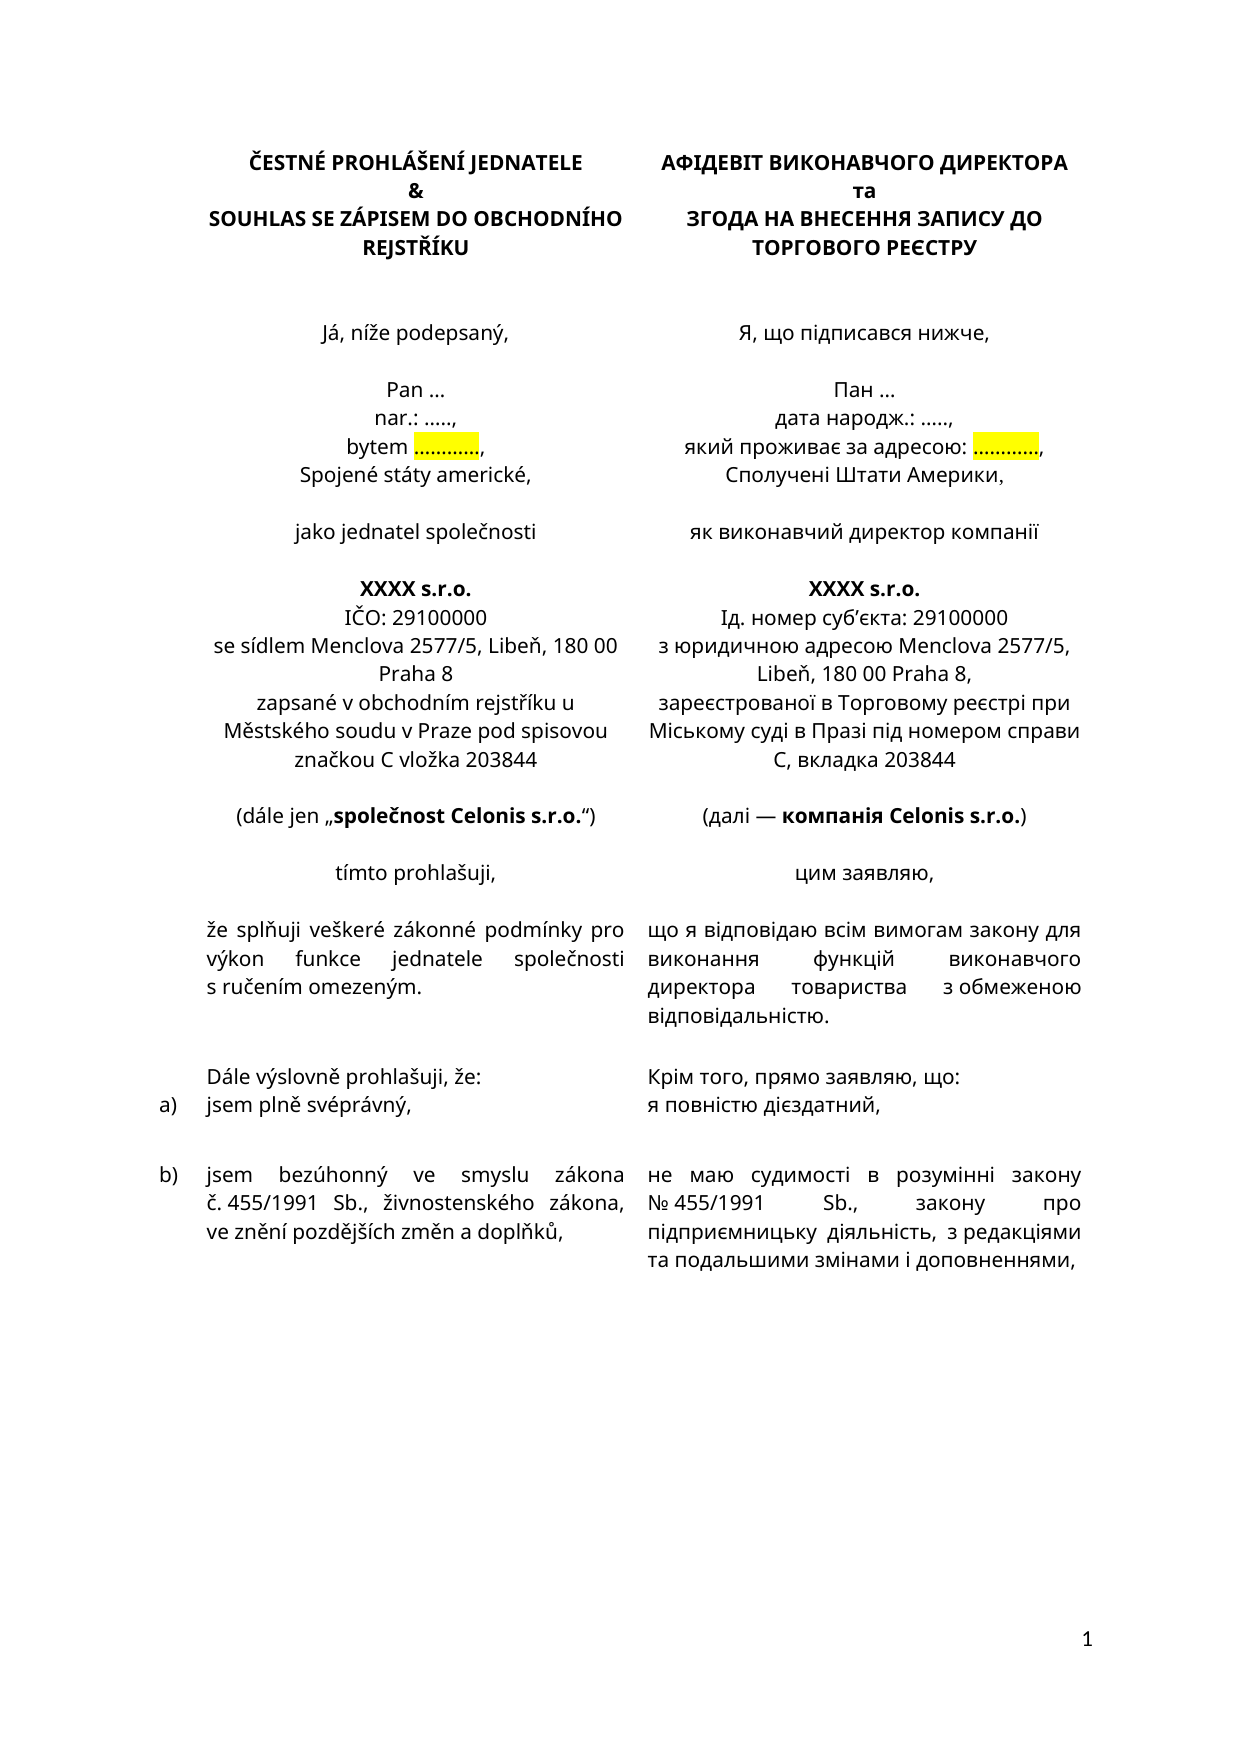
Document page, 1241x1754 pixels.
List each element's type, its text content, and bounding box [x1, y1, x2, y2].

table_cell [148, 318, 195, 887]
table_cell що я відповідаю всім вимогам закону для виконання функцій виконавчого директора товариства з обмеженою відповідальністю. [636, 915, 1093, 1062]
table_header [148, 148, 195, 318]
table_cell [148, 887, 195, 915]
table_cell [148, 1062, 195, 1091]
table_cell jsem plně svéprávný, [195, 1091, 636, 1160]
table_cell a) [148, 1091, 195, 1160]
table_cell Dále výslovně prohlašuji, že: [195, 1062, 636, 1091]
table_header АФІДЕВІТ ВИКОНАВЧОГО ДИРЕКТОРА та ЗГОДА НА ВНЕСЕННЯ ЗАПИСУ ДО ТОРГОВОГО РЕЄСТРУ [636, 148, 1093, 318]
table_header ČESTNÉ PROHLÁŠENÍ JEDNATELE & souhlas se zápisem do obchodního rejstříku [195, 148, 636, 318]
table_cell b) [148, 1160, 195, 1314]
table_cell Já, níže podepsaný, Pan … nar.: ….., bytem …………, Spojené státy americké, jako jednatel společnosti XXXX s.r.o. IČO: 29100000 se sídlem Menclova 2577/5, Libeň, 180 00 Praha 8 zapsané v obchodním rejstříku u Městského soudu v Praze pod spisovou značkou C vložka 203844 (dále jen „společnost Celonis s.r.o.“) tímto prohlašuji, [195, 318, 636, 887]
table_cell jsem bezúhonný ve smyslu zákona č. 455/1991 Sb., živnostenského zákona, ve znění pozdějších změn a doplňků, [195, 1160, 636, 1314]
table_cell [148, 915, 195, 1062]
table_cell не маю судимості в розумінні закону № 455/1991 Sb., закону про підприємницьку діяльність, з редакціями та подальшими змінами і доповненнями, [636, 1160, 1093, 1314]
table_cell [636, 887, 1093, 915]
table_cell že splňuji veškeré zákonné podmínky pro výkon funkce jednatele společnosti s ručením omezeným. [195, 915, 636, 1062]
table_cell я повністю дієздатний, [636, 1091, 1093, 1160]
table_cell Я, що підписався нижче, Пан … дата народж.: ….., який проживає за адресою: …………, Сполучені Штати Америки, як виконавчий директор компанії XXXX s.r.o. Ід. номер суб’єкта: 29100000 з юридичною адресою Menclova 2577/5, Libeň, 180 00 Praha 8, зареєстрованої в Торговому реєстрі при Міському суді в Празі під номером справи C, вкладка 203844 (далі — компанія Celonis s.r.o.) цим заявляю, [636, 318, 1093, 887]
table_cell Крім того, прямо заявляю, що: [636, 1062, 1093, 1091]
table_cell [195, 887, 636, 915]
